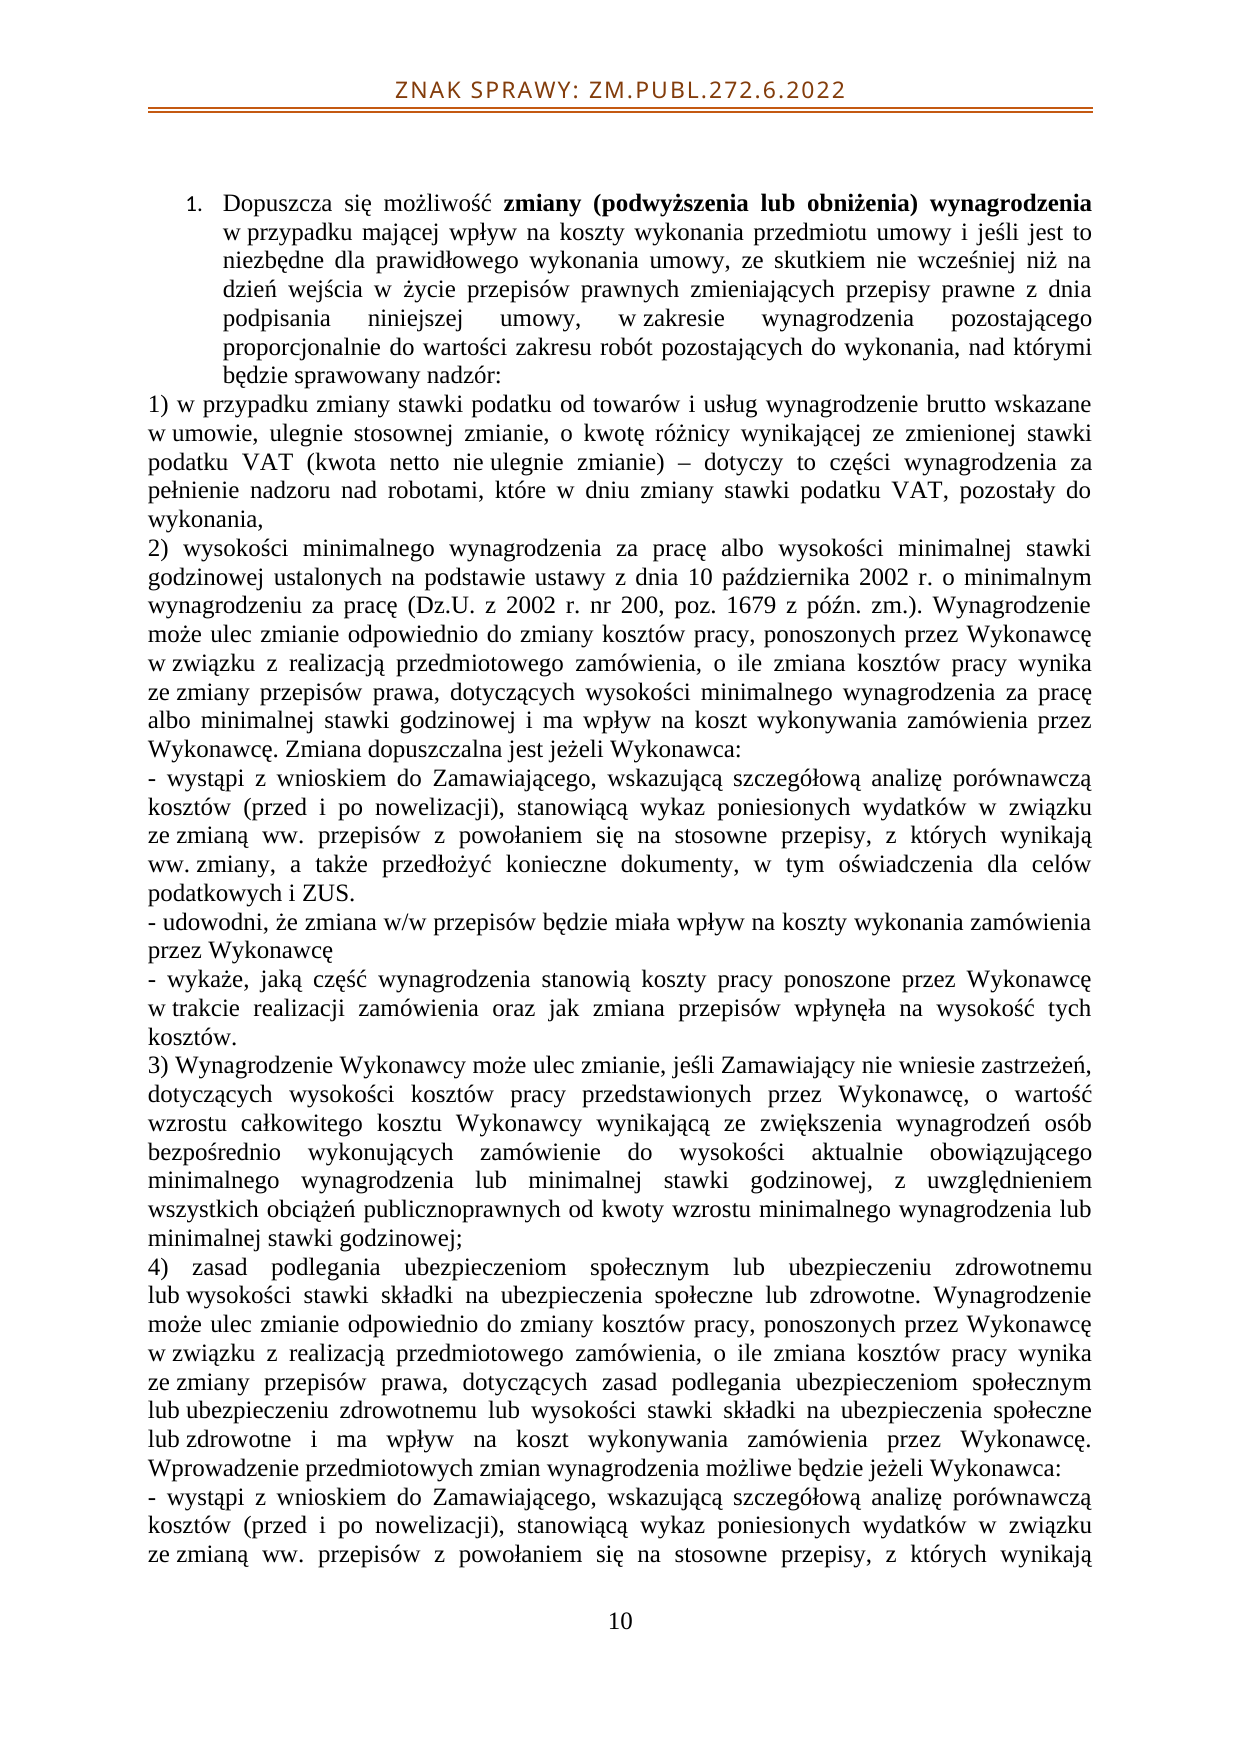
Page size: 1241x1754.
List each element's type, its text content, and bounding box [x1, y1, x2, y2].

text - wystąpi z wnioskiem do Zamawiającego, wskazującą szczegółową analizę porównawczą kosztów (przed i po nowelizacji), stanowiącą wykaz poniesionych wydatków w związku ze zmianą ww. przepisów z powołaniem się na stosowne przepisy, z których wynikają [148, 1482, 1093, 1568]
text - wystąpi z wnioskiem do Zamawiającego, wskazującą szczegółową analizę porównawczą kosztów (przed i po nowelizacji), stanowiącą wykaz poniesionych wydatków w związku ze zmianą ww. przepisów z powołaniem się na stosowne przepisy, z których wynikają ww. zmiany, a także przedłożyć konieczne dokumenty, w tym oświadczenia dla celów podatkowych i ZUS. [148, 763, 1093, 907]
text 2) wysokości minimalnego wynagrodzenia za pracę albo wysokości minimalnej stawki godzinowej ustalonych na podstawie ustawy z dnia 10 października 2002 r. o minimalnym wynagrodzeniu za pracę (Dz.U. z 2002 r. nr 200, poz. 1679 z późn. zm.). Wynagrodzenie może ulec zmianie odpowiednio do zmiany kosztów pracy, ponoszonych przez Wykonawcę w związku z realizacją przedmiotowego zamówienia, o ile zmiana kosztów pracy wynika ze zmiany przepisów prawa, dotyczących wysokości minimalnego wynagrodzenia za pracę albo minimalnej stawki godzinowej i ma wpływ na koszt wykonywania zamówienia przez Wykonawcę. Zmiana dopuszczalna jest jeżeli Wykonawca: [148, 533, 1093, 763]
text 4) zasad podlegania ubezpieczeniom społecznym lub ubezpieczeniu zdrowotnemu lub wysokości stawki składki na ubezpieczenia społeczne lub zdrowotne. Wynagrodzenie może ulec zmianie odpowiednio do zmiany kosztów pracy, ponoszonych przez Wykonawcę w związku z realizacją przedmiotowego zamówienia, o ile zmiana kosztów pracy wynika ze zmiany przepisów prawa, dotyczących zasad podlegania ubezpieczeniom społecznym lub ubezpieczeniu zdrowotnemu lub wysokości stawki składki na ubezpieczenia społeczne lub zdrowotne i ma wpływ na koszt wykonywania zamówienia przez Wykonawcę. Wprowadzenie przedmiotowych zmian wynagrodzenia możliwe będzie jeżeli Wykonawca: [148, 1252, 1093, 1482]
text - udowodni, że zmiana w/w przepisów będzie miała wpływ na koszty wykonania zamówienia przez Wykonawcę [148, 907, 1093, 964]
text 3) Wynagrodzenie Wykonawcy może ulec zmianie, jeśli Zamawiający nie wniesie zastrzeżeń, dotyczących wysokości kosztów pracy przedstawionych przez Wykonawcę, o wartość wzrostu całkowitego kosztu Wykonawcy wynikającą ze zwiększenia wynagrodzeń osób bezpośrednio wykonujących zamówienie do wysokości aktualnie obowiązującego minimalnego wynagrodzenia lub minimalnej stawki godzinowej, z uwzględnieniem wszystkich obciążeń publicznoprawnych od kwoty wzrostu minimalnego wynagrodzenia lub minimalnej stawki godzinowej; [148, 1050, 1093, 1252]
text 1) w przypadku zmiany stawki podatku od towarów i usług wynagrodzenie brutto wskazane w umowie, ulegnie stosownej zmianie, o kwotę różnicy wynikającej ze zmienionej stawki podatku VAT (kwota netto nie ulegnie zmianie) – dotyczy to części wynagrodzenia za pełnienie nadzoru nad robotami, które w dniu zmiany stawki podatku VAT, pozostały do wykonania, [148, 389, 1093, 533]
text - wykaże, jaką część wynagrodzenia stanowią koszty pracy ponoszone przez Wykonawcę w trakcie realizacji zamówienia oraz jak zmiana przepisów wpłynęła na wysokość tych kosztów. [148, 964, 1093, 1050]
list Dopuszcza się możliwość zmiany (podwyższenia lub obniżenia) wynagrodzenia w przypadku mającej wpływ na koszty wykonania przedmiotu umowy i jeśli jest to niezbędne dla prawidłowego wykonania umowy, ze skutkiem nie wcześniej niż na dzień wejścia w życie przepisów prawnych zmieniających przepisy prawne z dnia podpisania niniejszej umowy, w zakresie wynagrodzenia pozostającego proporcjonalnie do wartości zakresu robót pozostających do wykonania, nad którymi będzie sprawowany nadzór: [185, 188, 1093, 389]
